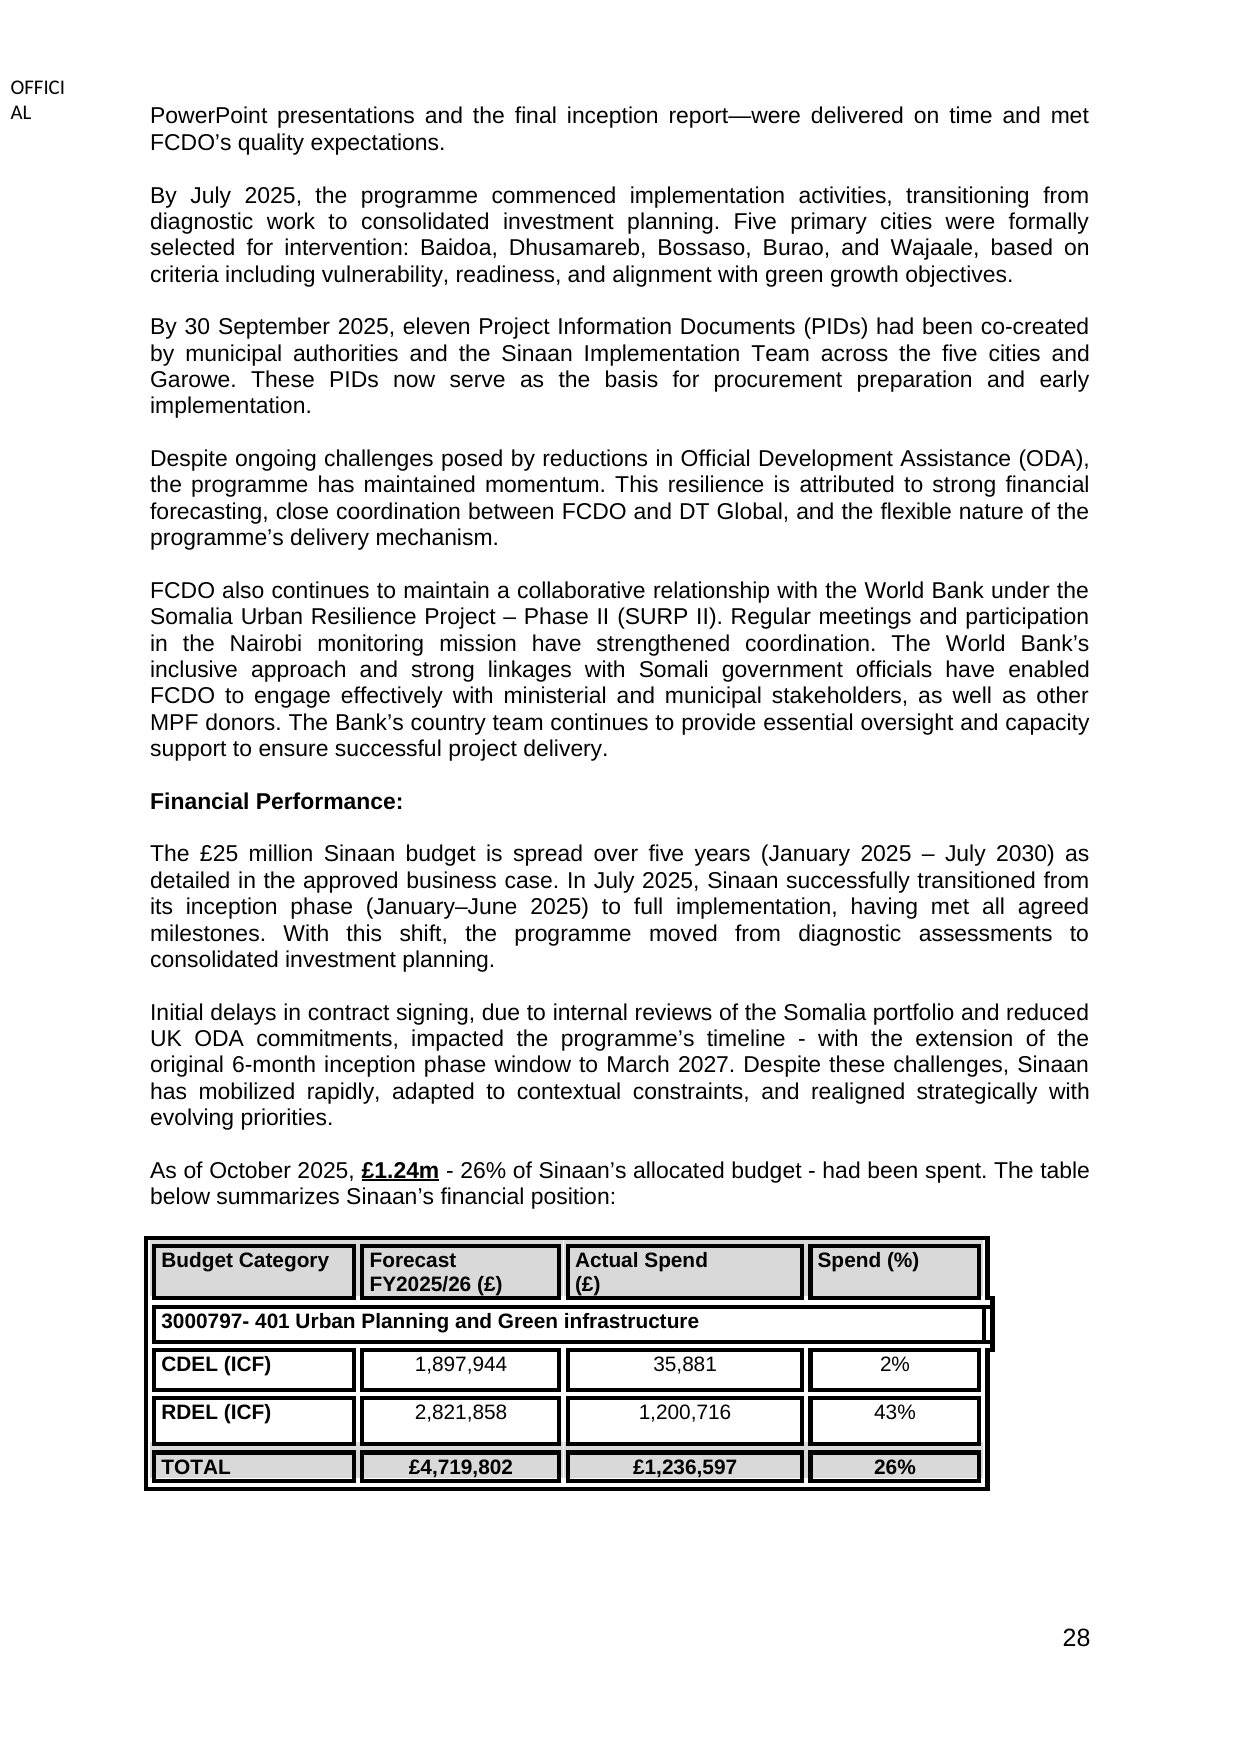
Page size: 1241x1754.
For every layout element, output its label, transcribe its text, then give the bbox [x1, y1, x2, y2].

table_cell CDEL (ICF) [150, 1340, 358, 1387]
table_cell £4,719,802 [358, 1442, 563, 1478]
table_cell 2,821,858 [358, 1388, 563, 1442]
table_cell 43% [806, 1388, 983, 1442]
table_cell 1,897,944 [358, 1344, 563, 1387]
table_header Spend (%) [806, 1240, 983, 1296]
table_cell £1,236,597 [564, 1442, 806, 1478]
table_cell TOTAL [150, 1442, 358, 1478]
text Despite ongoing challenges posed by reductions in Official Development Assistance (ODA), the programme has maintained momentum. This resilience is attributed to strong financial forecasting, close coordination between FCDO and DT Global, and the flexible nature of the programme’s delivery mechanism. [150, 445, 1090, 551]
table_cell 3000797- 401 Urban Planning and Green infrastructure [150, 1296, 988, 1339]
table_cell RDEL (ICF) [150, 1388, 358, 1442]
text PowerPoint presentations and the final inception report—were delivered on time and met FCDO’s quality expectations. [150, 102, 1090, 155]
table_cell 2% [806, 1344, 983, 1387]
table_header Actual Spend (£) [564, 1240, 806, 1296]
text Financial Performance: [150, 788, 1090, 814]
table_cell 35,881 [564, 1344, 806, 1387]
text The £25 million Sinaan budget is spread over five years (January 2025 – July 2030) as detailed in the approved business case. In July 2025, Sinaan successfully transitioned from its inception phase (January–June 2025) to full implementation, having met all agreed milestones. With this shift, the programme moved from diagnostic assessments to consolidated investment planning. [150, 840, 1090, 972]
table_cell [983, 1344, 988, 1387]
text FCDO also continues to maintain a collaborative relationship with the World Bank under the Somalia Urban Resilience Project – Phase II (SURP II). Regular meetings and participation in the Nairobi monitoring mission have strengthened coordination. The World Bank’s inclusive approach and strong linkages with Somali government officials have enabled FCDO to engage effectively with ministerial and municipal stakeholders, as well as other MPF donors. The Bank’s country team continues to provide essential oversight and capacity support to ensure successful project delivery. [150, 577, 1090, 761]
table_cell 1,200,716 [564, 1388, 806, 1442]
text By 30 September 2025, eleven Project Information Documents (PIDs) had been co-created by municipal authorities and the Sinaan Implementation Team across the five cities and Garowe. These PIDs now serve as the basis for procurement preparation and early implementation. [150, 313, 1090, 419]
table_header Budget Category [150, 1240, 358, 1296]
text As of October 2025, £1.24m - 26% of Sinaan’s allocated budget - had been spent. The table below summarizes Sinaan’s financial position: [150, 1157, 1090, 1209]
table_cell 26% [806, 1442, 983, 1478]
table_header Forecast FY2025/26 (£) [358, 1240, 563, 1296]
text Initial delays in contract signing, due to internal reviews of the Somalia portfolio and reduced UK ODA commitments, impacted the programme’s timeline - with the extension of the original 6-month inception phase window to March 2027. Despite these challenges, Sinaan has mobilized rapidly, adapted to contextual constraints, and realigned strategically with evolving priorities. [150, 998, 1090, 1130]
text By July 2025, the programme commenced implementation activities, transitioning from diagnostic work to consolidated investment planning. Five primary cities were formally selected for intervention: Baidoa, Dhusamareb, Bossaso, Burao, and Wajaale, based on criteria including vulnerability, readiness, and alignment with green growth objectives. [150, 182, 1090, 287]
